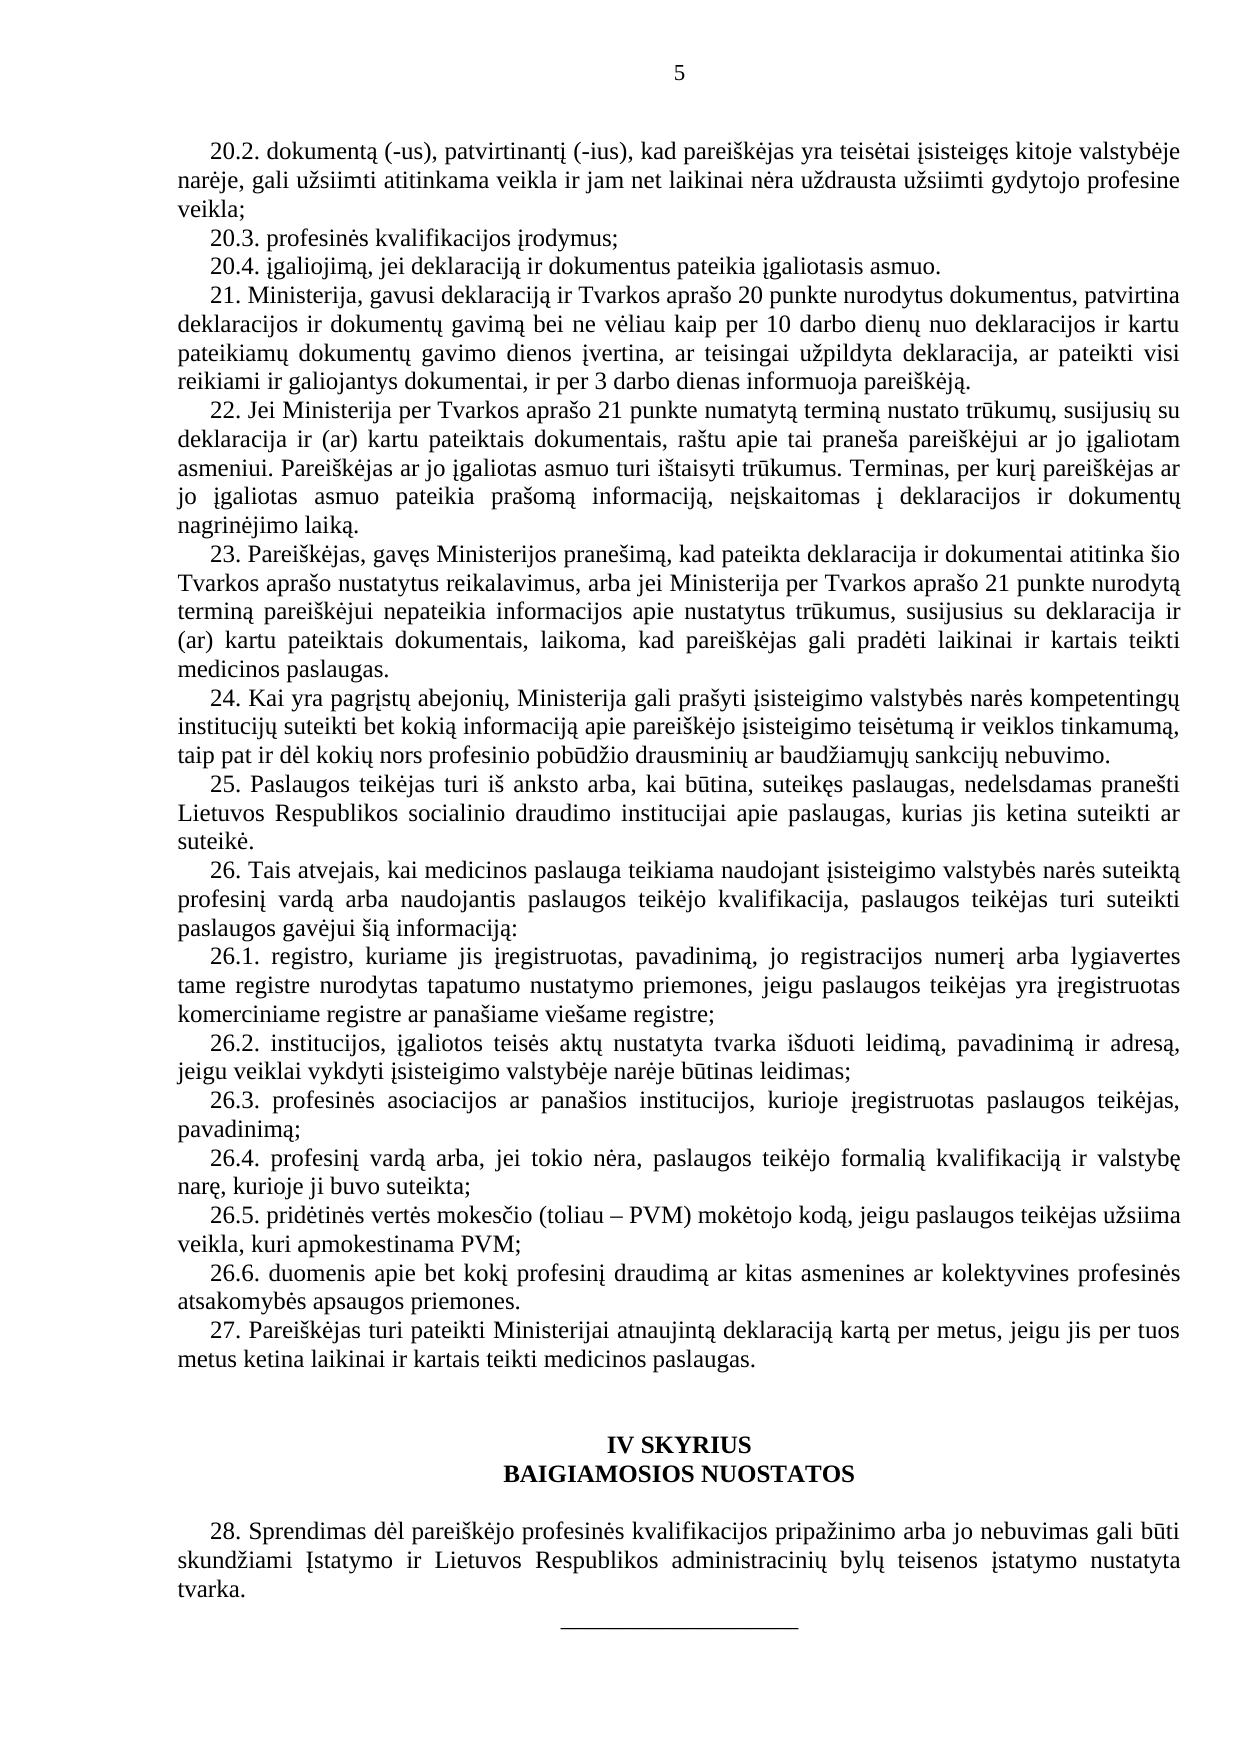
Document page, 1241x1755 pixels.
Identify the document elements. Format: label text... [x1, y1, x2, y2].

text 26.5. pridėtinės vertės mokesčio (toliau – PVM) mokėtojo kodą, jeigu paslaugos teikėjas užsiima veikla, kuri apmokestinama PVM; [177, 1200, 1181, 1258]
text 26.3. profesinės asociacijos ar panašios institucijos, kurioje įregistruotas paslaugos teikėjas, pavadinimą; [177, 1085, 1181, 1143]
text BAIGIAMOSIOS NUOSTATOS [177, 1459, 1181, 1488]
text 22. Jei Ministerija per Tvarkos aprašo 21 punkte numatytą terminą nustato trūkumų, susijusių su deklaracija ir (ar) kartu pateiktais dokumentais, raštu apie tai praneša pareiškėjui ar jo įgaliotam asmeniui. Pareiškėjas ar jo įgaliotas asmuo turi ištaisyti trūkumus. Terminas, per kurį pareiškėjas ar jo įgaliotas asmuo pateikia prašomą informaciją, neįskaitomas į deklaracijos ir dokumentų nagrinėjimo laiką. [177, 395, 1181, 539]
text 24. Kai yra pagrįstų abejonių, Ministerija gali prašyti įsisteigimo valstybės narės kompetentingų institucijų suteikti bet kokią informaciją apie pareiškėjo įsisteigimo teisėtumą ir veiklos tinkamumą, taip pat ir dėl kokių nors profesinio pobūdžio drausminių ar baudžiamųjų sankcijų nebuvimo. [177, 683, 1181, 769]
text 26.1. registro, kuriame jis įregistruotas, pavadinimą, jo registracijos numerį arba lygiavertes tame registre nurodytas tapatumo nustatymo priemones, jeigu paslaugos teikėjas yra įregistruotas komerciniame registre ar panašiame viešame registre; [177, 941, 1181, 1028]
text 28. Sprendimas dėl pareiškėjo profesinės kvalifikacijos pripažinimo arba jo nebuvimas gali būti skundžiami Įstatymo ir Lietuvos Respublikos administracinių bylų teisenos įstatymo nustatyta tvarka. [177, 1516, 1181, 1603]
text 20.4. įgaliojimą, jei deklaraciją ir dokumentus pateikia įgaliotasis asmuo. [177, 251, 1181, 280]
text 20.2. dokumentą (-us), patvirtinantį (-ius), kad pareiškėjas yra teisėtai įsisteigęs kitoje valstybėje narėje, gali užsiimti atitinkama veikla ir jam net laikinai nėra uždrausta užsiimti gydytojo profesine veikla; [177, 136, 1181, 223]
text 26.6. duomenis apie bet kokį profesinį draudimą ar kitas asmenines ar kolektyvines profesinės atsakomybės apsaugos priemones. [177, 1258, 1181, 1315]
text 26.2. institucijos, įgaliotos teisės aktų nustatyta tvarka išduoti leidimą, pavadinimą ir adresą, jeigu veiklai vykdyti įsisteigimo valstybėje narėje būtinas leidimas; [177, 1028, 1181, 1085]
text 25. Paslaugos teikėjas turi iš anksto arba, kai būtina, suteikęs paslaugas, nedelsdamas pranešti Lietuvos Respublikos socialinio draudimo institucijai apie paslaugas, kurias jis ketina suteikti ar suteikė. [177, 769, 1181, 855]
text 21. Ministerija, gavusi deklaraciją ir Tvarkos aprašo 20 punkte nurodytus dokumentus, patvirtina deklaracijos ir dokumentų gavimą bei ne vėliau kaip per 10 darbo dienų nuo deklaracijos ir kartu pateikiamų dokumentų gavimo dienos įvertina, ar teisingai užpildyta deklaracija, ar pateikti visi reikiami ir galiojantys dokumentai, ir per 3 darbo dienas informuoja pareiškėją. [177, 280, 1181, 395]
text IV SKYRIUS [177, 1430, 1181, 1459]
text ___________________ [177, 1603, 1181, 1631]
text 23. Pareiškėjas, gavęs Ministerijos pranešimą, kad pateikta deklaracija ir dokumentai atitinka šio Tvarkos aprašo nustatytus reikalavimus, arba jei Ministerija per Tvarkos aprašo 21 punkte nurodytą terminą pareiškėjui nepateikia informacijos apie nustatytus trūkumus, susijusius su deklaracija ir (ar) kartu pateiktais dokumentais, laikoma, kad pareiškėjas gali pradėti laikinai ir kartais teikti medicinos paslaugas. [177, 539, 1181, 683]
text 27. Pareiškėjas turi pateikti Ministerijai atnaujintą deklaraciją kartą per metus, jeigu jis per tuos metus ketina laikinai ir kartais teikti medicinos paslaugas. [177, 1315, 1181, 1373]
text 26.4. profesinį vardą arba, jei tokio nėra, paslaugos teikėjo formalią kvalifikaciją ir valstybę narę, kurioje ji buvo suteikta; [177, 1143, 1181, 1200]
text 20.3. profesinės kvalifikacijos įrodymus; [177, 223, 1181, 251]
text 26. Tais atvejais, kai medicinos paslauga teikiama naudojant įsisteigimo valstybės narės suteiktą profesinį vardą arba naudojantis paslaugos teikėjo kvalifikacija, paslaugos teikėjas turi suteikti paslaugos gavėjui šią informaciją: [177, 855, 1181, 941]
